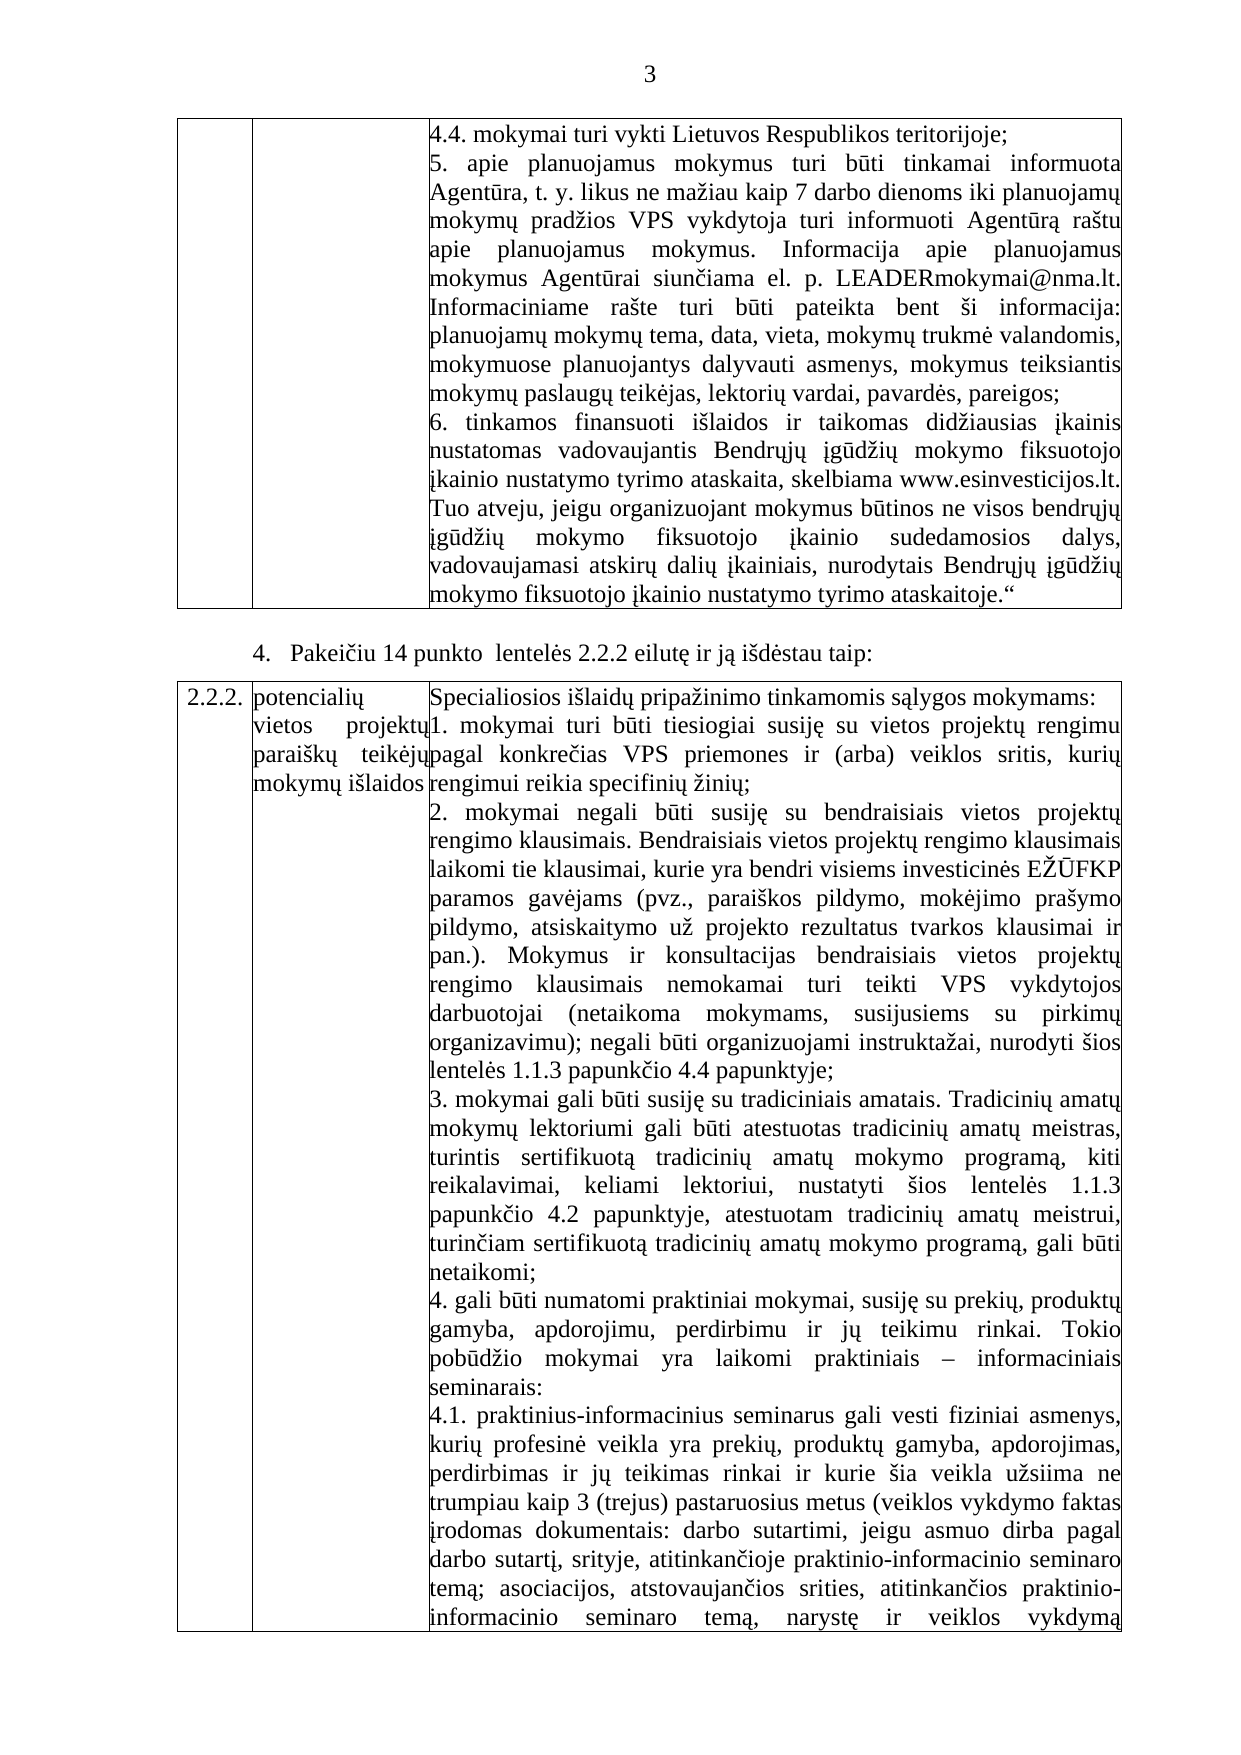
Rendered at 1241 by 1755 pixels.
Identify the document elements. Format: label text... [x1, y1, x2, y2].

table_header 2.2.2. [178, 682, 252, 1631]
table_header Specialiosios išlaidų pripažinimo tinkamomis sąlygos mokymams: 1. mokymai turi būti tiesiogiai susiję su vietos projektų rengimu pagal konkrečias VPS priemones ir (arba) veiklos sritis, kurių rengimui reikia specifinių žinių; 2. mokymai negali būti susiję su bendraisiais vietos projektų rengimo klausimais. Bendraisiais vietos projektų rengimo klausimais laikomi tie klausimai, kurie yra bendri visiems investicinės EŽŪFKP paramos gavėjams (pvz., paraiškos pildymo, mokėjimo prašymo pildymo, atsiskaitymo už projekto rezultatus tvarkos klausimai ir pan.). Mokymus ir konsultacijas bendraisiais vietos projektų rengimo klausimais nemokamai turi teikti VPS vykdytojos darbuotojai (netaikoma mokymams, susijusiems su pirkimų organizavimu); negali būti organizuojami instruktažai, nurodyti šios lentelės 1.1.3 papunkčio 4.4 papunktyje; 3. mokymai gali būti susiję su tradiciniais amatais. Tradicinių amatų mokymų lektoriumi gali būti atestuotas tradicinių amatų meistras, turintis sertifikuotą tradicinių amatų mokymo programą, kiti reikalavimai, keliami lektoriui, nustatyti šios lentelės 1.1.3 papunkčio 4.2 papunktyje, atestuotam tradicinių amatų meistrui, turinčiam sertifikuotą tradicinių amatų mokymo programą, gali būti netaikomi; 4. gali būti numatomi praktiniai mokymai, susiję su prekių, produktų gamyba, apdorojimu, perdirbimu ir jų teikimu rinkai. Tokio pobūdžio mokymai yra laikomi praktiniais – informaciniais seminarais: 4.1. praktinius-informacinius seminarus gali vesti fiziniai asmenys, kurių profesinė veikla yra prekių, produktų gamyba, apdorojimas, perdirbimas ir jų teikimas rinkai ir kurie šia veikla užsiima ne trumpiau kaip 3 (trejus) pastaruosius metus (veiklos vykdymo faktas įrodomas dokumentais: darbo sutartimi, jeigu asmuo dirba pagal darbo sutartį, srityje, atitinkančioje praktinio-informacinio seminaro temą; asociacijos, atstovaujančios srities, atitinkančios praktinio-informacinio seminaro temą, narystę ir veiklos vykdymą [430, 682, 1121, 1631]
table_header [178, 119, 252, 608]
text 4. Pakeičiu 14 punkto lentelės 2.2.2 eilutę ir ją išdėstau taip: [252, 638, 1122, 666]
table_header 4.4. mokymai turi vykti Lietuvos Respublikos teritorijoje; 5. apie planuojamus mokymus turi būti tinkamai informuota Agentūra, t. y. likus ne mažiau kaip 7 darbo dienoms iki planuojamų mokymų pradžios VPS vykdytoja turi informuoti Agentūrą raštu apie planuojamus mokymus. Informacija apie planuojamus mokymus Agentūrai siunčiama el. p. LEADERmokymai@nma.lt. Informaciniame rašte turi būti pateikta bent ši informacija: planuojamų mokymų tema, data, vieta, mokymų trukmė valandomis, mokymuose planuojantys dalyvauti asmenys, mokymus teiksiantis mokymų paslaugų teikėjas, lektorių vardai, pavardės, pareigos; 6. tinkamos finansuoti išlaidos ir taikomas didžiausias įkainis nustatomas vadovaujantis Bendrųjų įgūdžių mokymo fiksuotojo įkainio nustatymo tyrimo ataskaita, skelbiama www.esinvesticijos.lt. Tuo atveju, jeigu organizuojant mokymus būtinos ne visos bendrųjų įgūdžių mokymo fiksuotojo įkainio sudedamosios dalys, vadovaujamasi atskirų dalių įkainiais, nurodytais Bendrųjų įgūdžių mokymo fiksuotojo įkainio nustatymo tyrimo ataskaitoje.“ [430, 119, 1121, 608]
table_header potencialių vietos projektų paraiškų teikėjų mokymų išlaidos [253, 682, 429, 1631]
table_header [253, 119, 429, 608]
